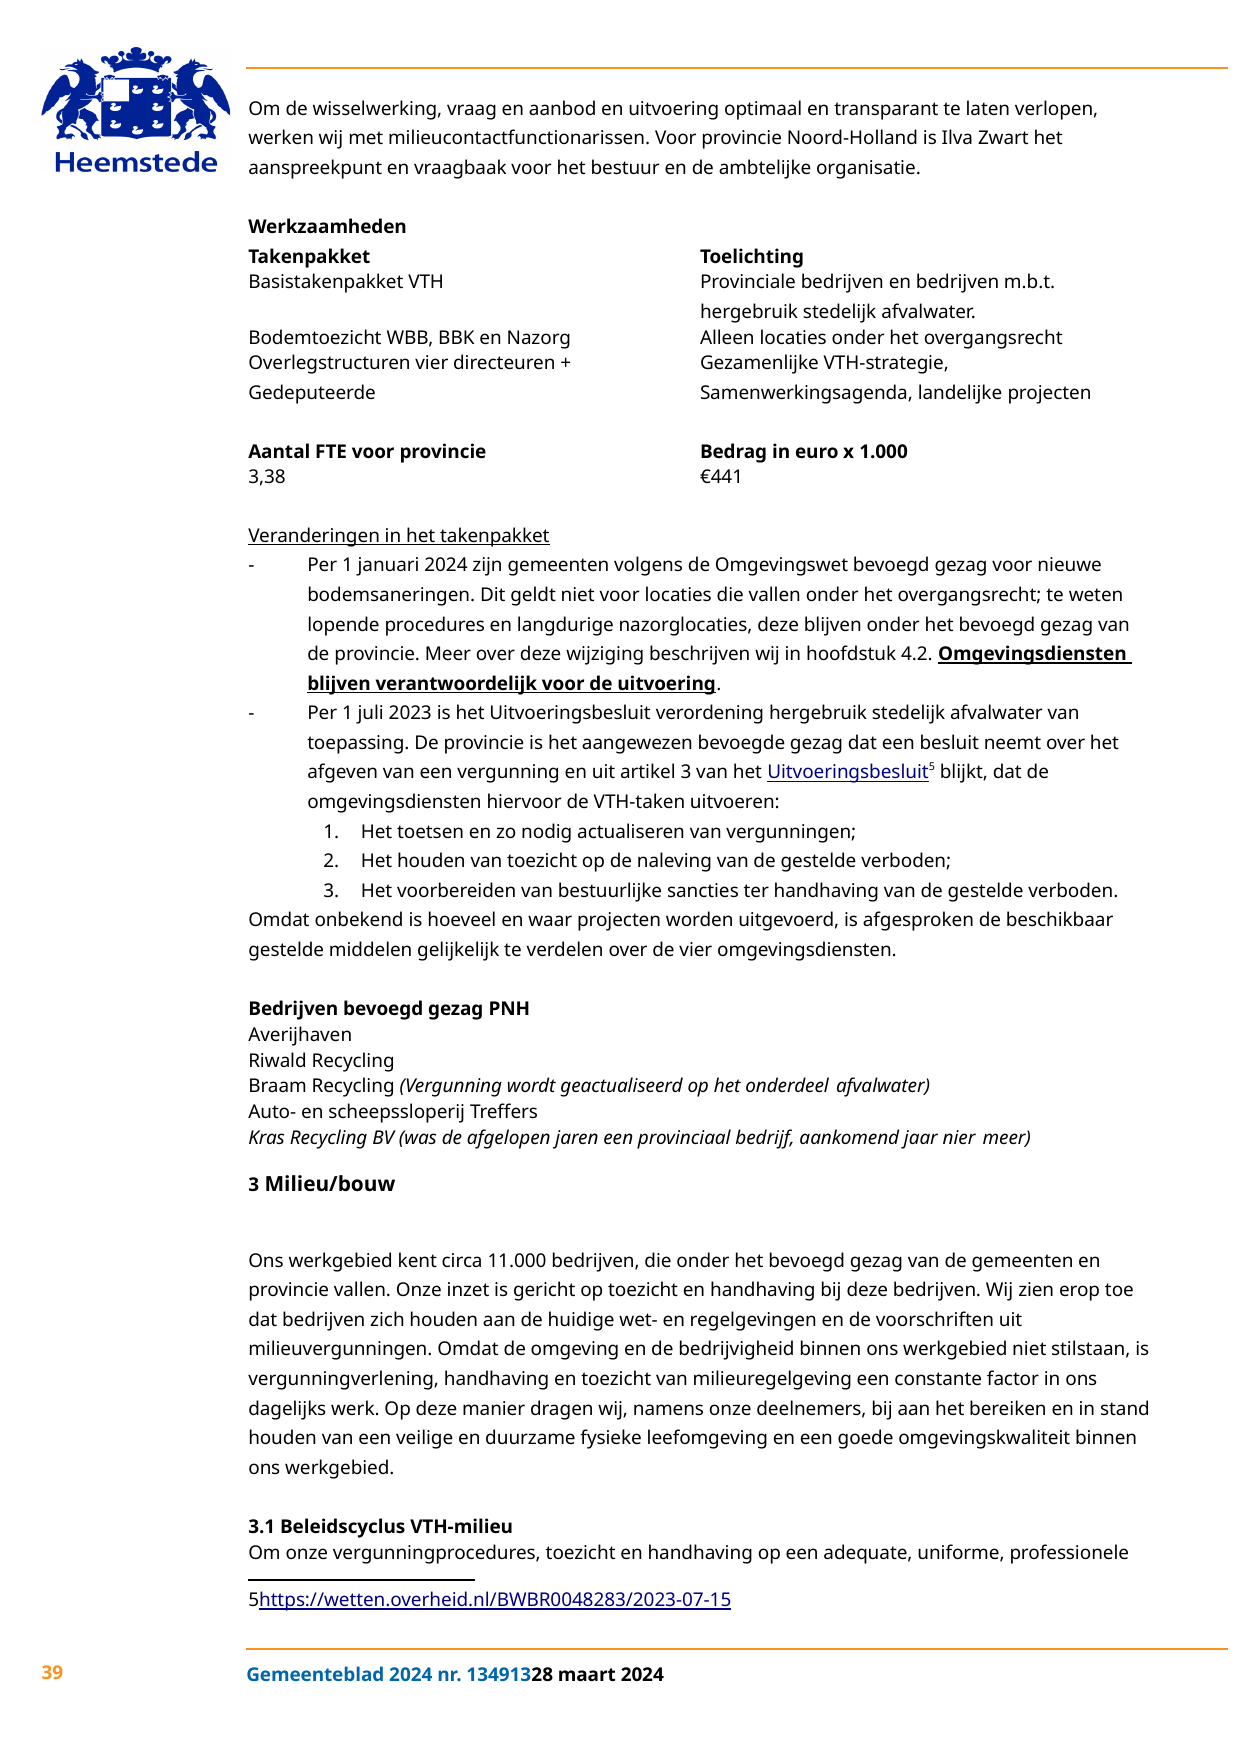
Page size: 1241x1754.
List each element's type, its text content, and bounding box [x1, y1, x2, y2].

table_cell €441 [700, 464, 1152, 489]
list Het toetsen en zo nodig actualiseren van vergunningen; [323, 818, 1152, 844]
table_header Aantal FTE voor provincie [248, 438, 700, 463]
table_cell Basistakenpakket VTH [248, 269, 700, 324]
text 3.1 Beleidscyclus VTH-milieu [248, 1513, 1152, 1539]
table_header Bedrag in euro x 1.000 [700, 438, 1152, 463]
list Het houden van toezicht op de naleving van de gestelde verboden; [323, 847, 1152, 873]
text Werkzaamheden [248, 213, 1152, 239]
table_cell Alleen locaties onder het overgangsrecht [700, 324, 1152, 349]
table_header Takenpakket [248, 243, 700, 268]
table_cell Bodemtoezicht WBB, BBK en Nazorg [248, 324, 700, 349]
text Om onze vergunningprocedures, toezicht en handhaving op een adequate, uniforme, professionele [248, 1539, 1152, 1564]
table_cell Averijhaven [248, 1021, 1152, 1047]
list https://wetten.overheid.nl/BWBR0048283/2023-07-15 [248, 1586, 1152, 1612]
list Per 1 januari 2024 zijn gemeenten volgens de Omgevingswet bevoegd gezag voor nieuwe bodemsaneringen. Dit geldt niet voor locaties die vallen onder het overgangsrecht; te weten lopende procedures en langdurige nazorglocaties, deze blijven onder het bevoegd gezag van de provincie. Meer over deze wijziging beschrijven wij in hoofdstuk 4.2. Omgevingsdiensten blijven verantwoordelijk voor de uitvoering. [248, 552, 1152, 696]
table_cell Provinciale bedrijven en bedrijven m.b.t. hergebruik stedelijk afvalwater. [700, 269, 1152, 324]
text Veranderingen in het takenpakket [248, 522, 1152, 548]
table_cell Kras Recycling BV (was de afgelopen jaren een provinciaal bedrijf, aankomend jaar nier meer) [248, 1124, 1152, 1150]
table_cell 3,38 [248, 464, 700, 489]
picture [41, 47, 231, 172]
text Ons werkgebied kent circa 11.000 bedrijven, die onder het bevoegd gezag van de gemeenten en provincie vallen. Onze inzet is gericht op toezicht en handhaving bij deze bedrijven. Wij zien erop toe dat bedrijven zich houden aan de huidige wet- en regelgevingen en de voorschriften uit milieuvergunningen. Omdat de omgeving en de bedrijvigheid binnen ons werkgebied niet stilstaan, is vergunningverlening, handhaving en toezicht van milieuregelgeving een constante factor in ons dagelijks werk. Op deze manier dragen wij, namens onze deelnemers, bij aan het bereiken en in stand houden van een veilige en duurzame fysieke leefomgeving en een goede omgevingskwaliteit binnen ons werkgebied. [248, 1247, 1152, 1480]
text 3 Milieu/bouw [248, 1169, 1152, 1198]
table_cell Riwald Recycling [248, 1047, 1152, 1073]
table_header Bedrijven bevoegd gezag PNH [248, 996, 1152, 1021]
table_cell Gezamenlijke VTH-strategie, Samenwerkingsagenda, landelijke projecten [700, 350, 1152, 405]
list Per 1 juli 2023 is het Uitvoeringsbesluit verordening hergebruik stedelijk afvalwater van toepassing. De provincie is het aangewezen bevoegde gezag dat een besluit neemt over het afgeven van een vergunning en uit artikel 3 van het Uitvoeringsbesluit blijkt, dat de omgevingsdiensten hiervoor de VTH-taken uitvoeren: [248, 699, 1152, 814]
list Het voorbereiden van bestuurlijke sancties ter handhaving van de gestelde verboden. [323, 877, 1152, 903]
table_header Toelichting [700, 243, 1152, 268]
table_cell Braam Recycling (Vergunning wordt geactualiseerd op het onderdeel afvalwater) [248, 1073, 1152, 1098]
table_cell Auto- en scheepssloperij Treffers [248, 1099, 1152, 1124]
text Om de wisselwerking, vraag en aanbod en uitvoering optimaal en transparant te laten verlopen, werken wij met milieucontactfunctionarissen. Voor provincie Noord-Holland is Ilva Zwart het aanspreekpunt en vraagbaak voor het bestuur en de ambtelijke organisatie. [248, 95, 1152, 180]
text Omdat onbekend is hoeveel en waar projecten worden uitgevoerd, is afgesproken de beschikbaar gestelde middelen gelijkelijk te verdelen over de vier omgevingsdiensten. [248, 907, 1152, 962]
table_cell Overlegstructuren vier directeuren + Gedeputeerde [248, 350, 700, 405]
